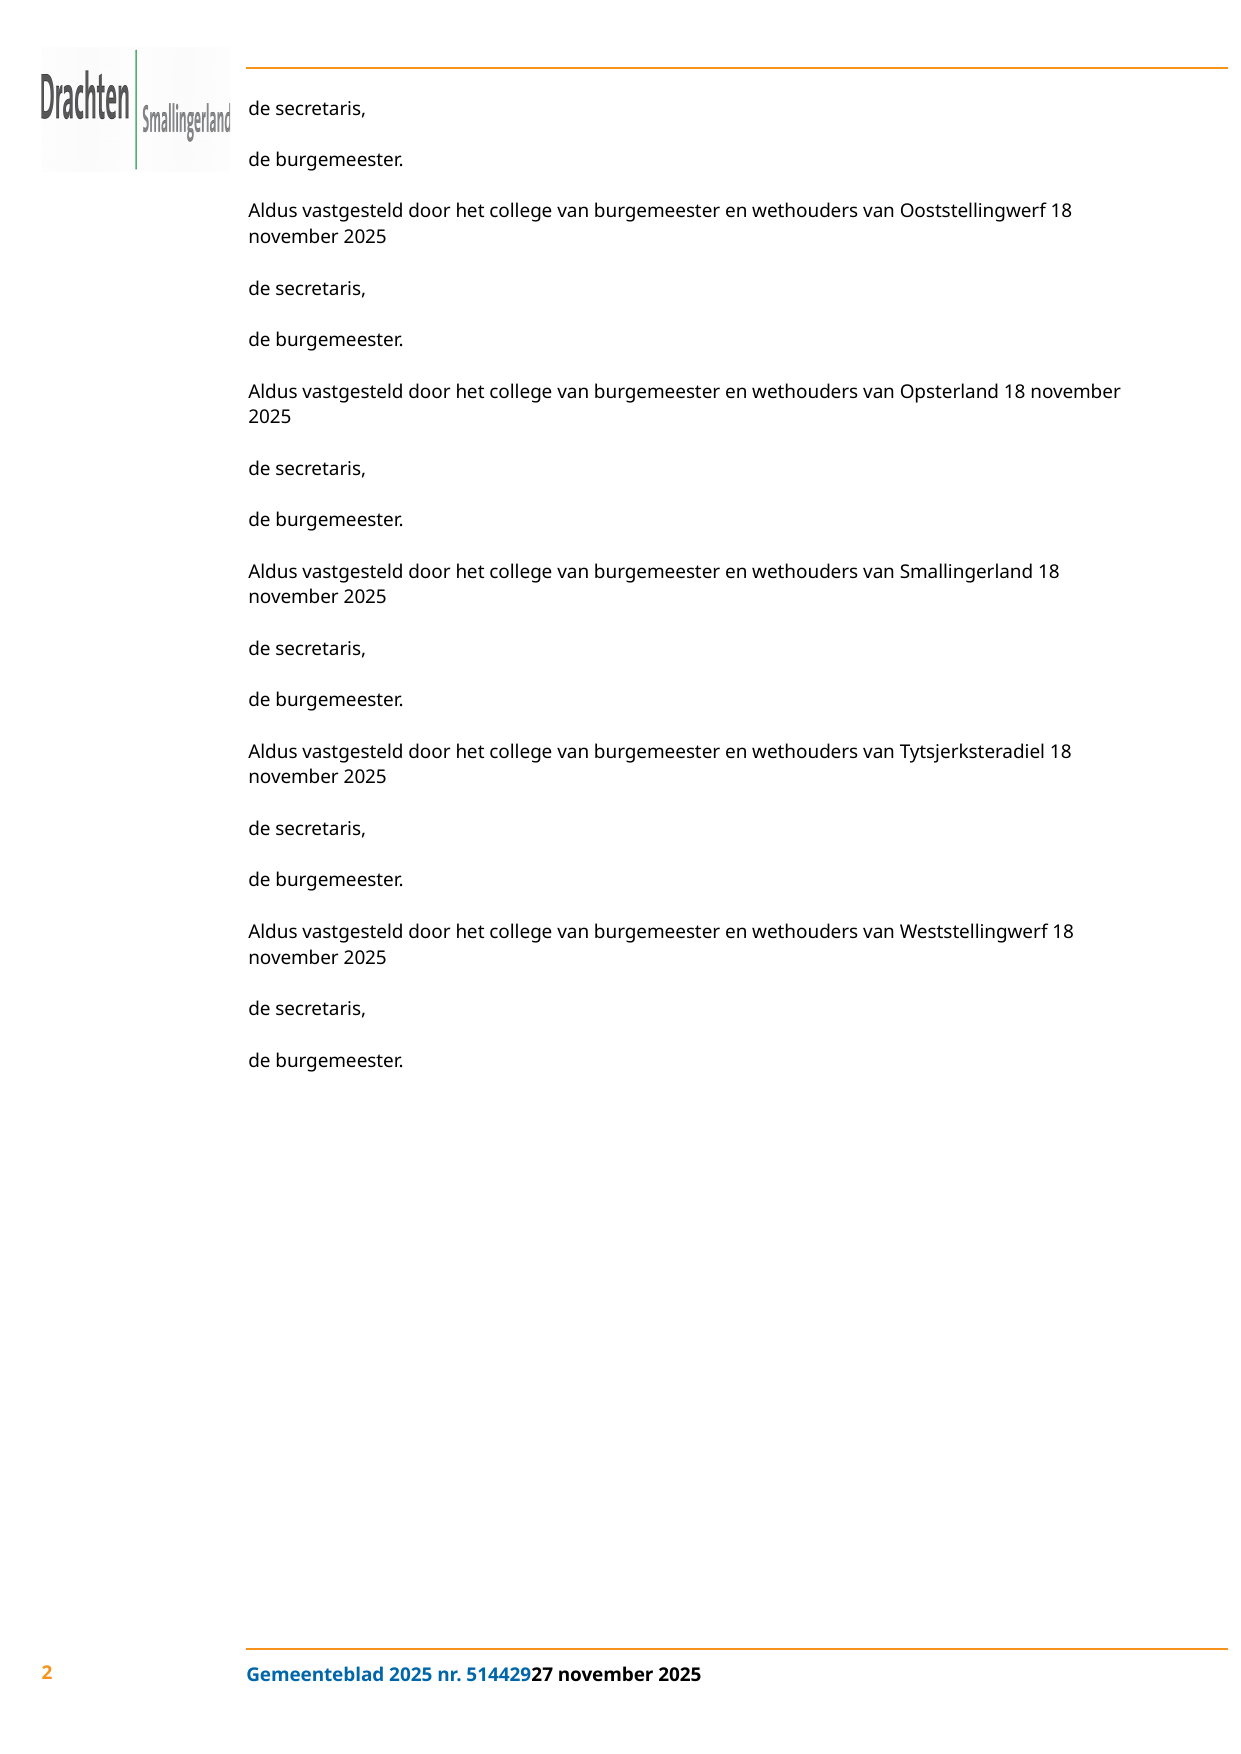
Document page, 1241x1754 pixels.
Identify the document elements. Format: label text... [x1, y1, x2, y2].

text Aldus vastgesteld door het college van burgemeester en wethouders van Smallingerland 18 november 2025 [248, 558, 1152, 609]
picture [41, 47, 231, 172]
text de burgemeester. [248, 326, 1152, 352]
text de burgemeester. [248, 506, 1152, 532]
text de burgemeester. [248, 687, 1152, 712]
text de secretaris, [248, 95, 1152, 121]
text de secretaris, [248, 455, 1152, 481]
text de secretaris, [248, 275, 1152, 301]
text Aldus vastgesteld door het college van burgemeester en wethouders van Ooststellingwerf 18 november 2025 [248, 198, 1152, 249]
text Aldus vastgesteld door het college van burgemeester en wethouders van Tytsjerksteradiel 18 november 2025 [248, 738, 1152, 789]
text de secretaris, [248, 815, 1152, 841]
text de burgemeester. [248, 146, 1152, 172]
text de secretaris, [248, 995, 1152, 1021]
text de secretaris, [248, 635, 1152, 661]
text Aldus vastgesteld door het college van burgemeester en wethouders van Opsterland 18 november 2025 [248, 378, 1152, 429]
text de burgemeester. [248, 867, 1152, 892]
text Aldus vastgesteld door het college van burgemeester en wethouders van Weststellingwerf 18 november 2025 [248, 918, 1152, 969]
text de burgemeester. [248, 1047, 1152, 1072]
